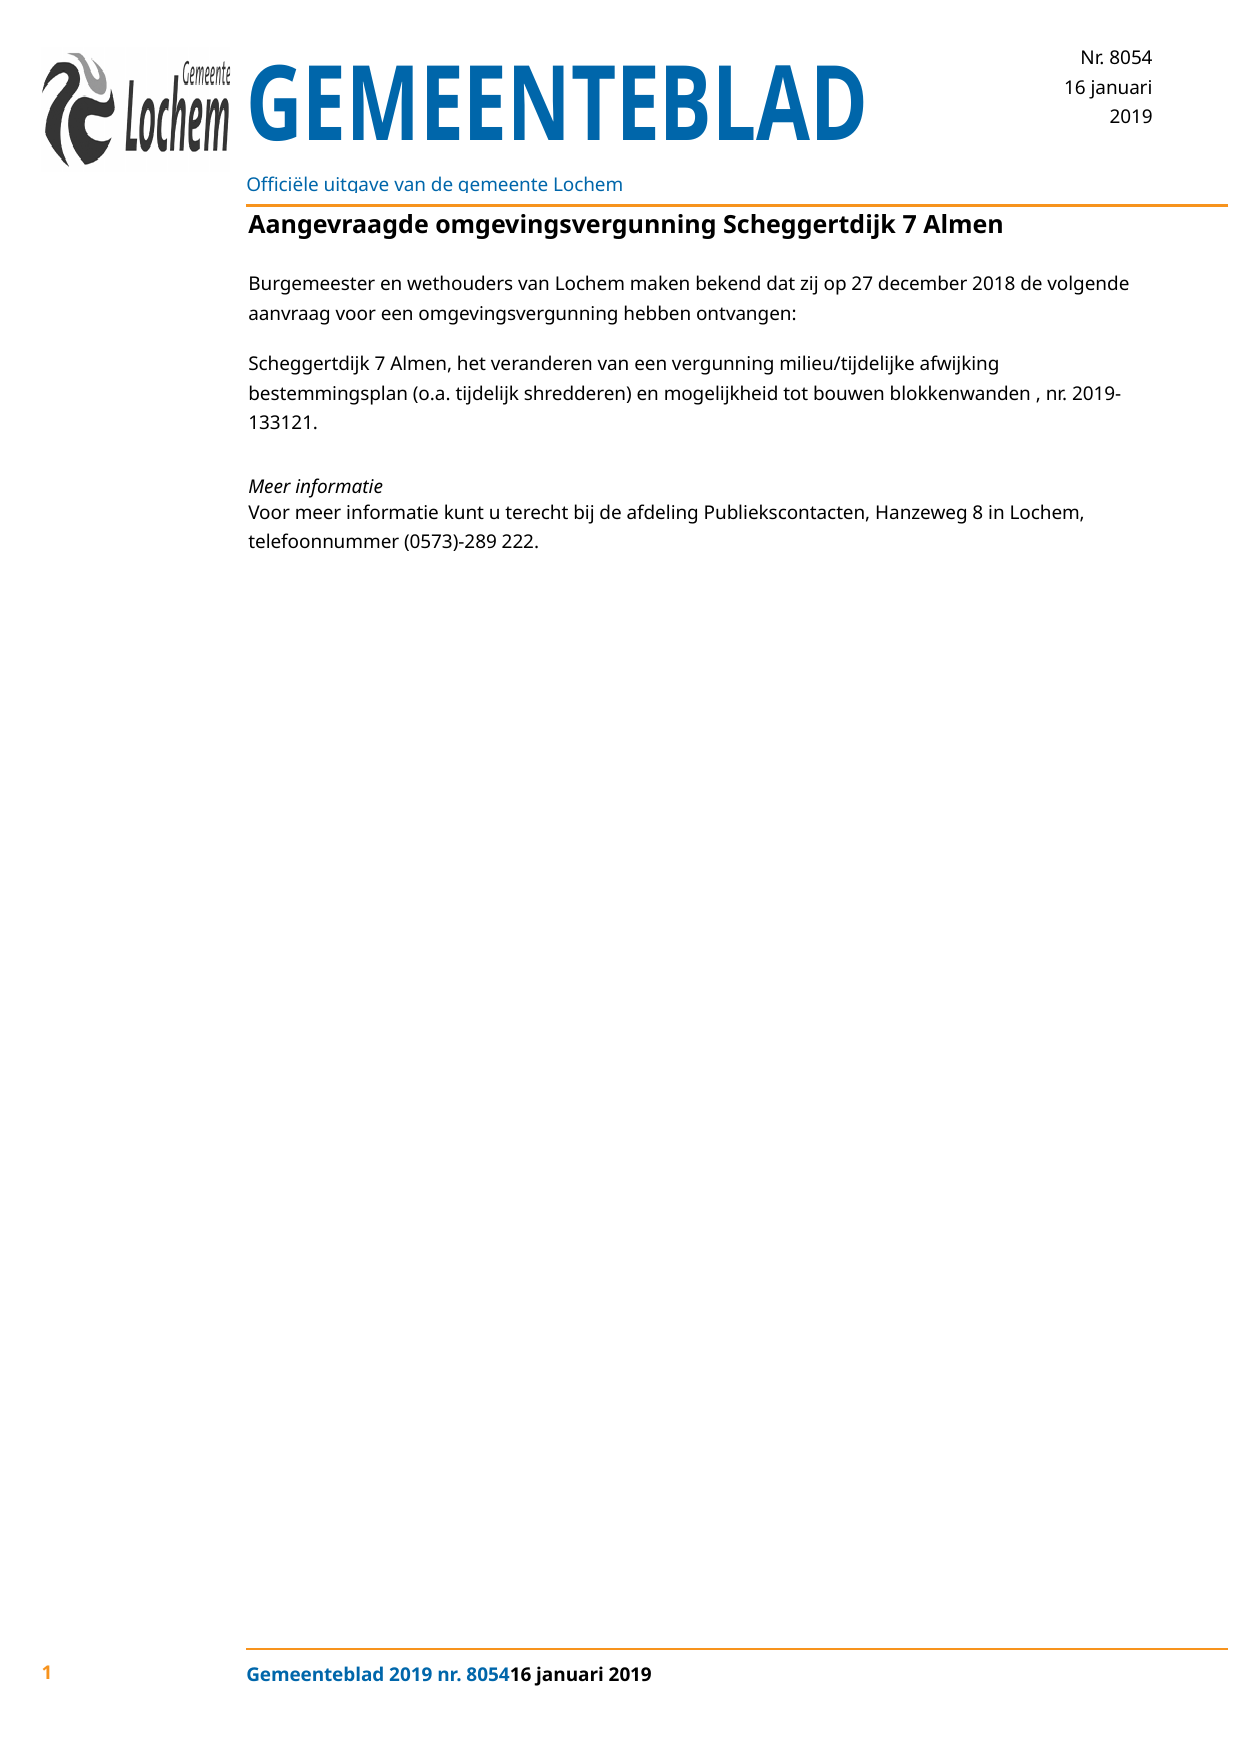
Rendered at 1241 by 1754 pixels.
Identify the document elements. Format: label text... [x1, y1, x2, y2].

text Scheggertdijk 7 Almen, het veranderen van een vergunning milieu/tijdelijke afwijking bestemmingsplan (o.a. tijdelijk shredderen) en mogelijkheid tot bouwen blokkenwanden , nr. 2019-133121. [248, 350, 1152, 435]
picture [41, 47, 231, 172]
text Burgemeester en wethouders van Lochem maken bekend dat zij op 27 december 2018 de volgende aanvraag voor een omgevingsvergunning hebben ontvangen: [248, 270, 1152, 326]
text Meer informatie [248, 473, 1152, 499]
text Voor meer informatie kunt u terecht bij de afdeling Publiekscontacten, Hanzeweg 8 in Lochem, telefoonnummer (0573)-289 222. [248, 499, 1152, 554]
text Aangevraagde omgevingsvergunning Scheggertdijk 7 Almen [248, 207, 1152, 241]
